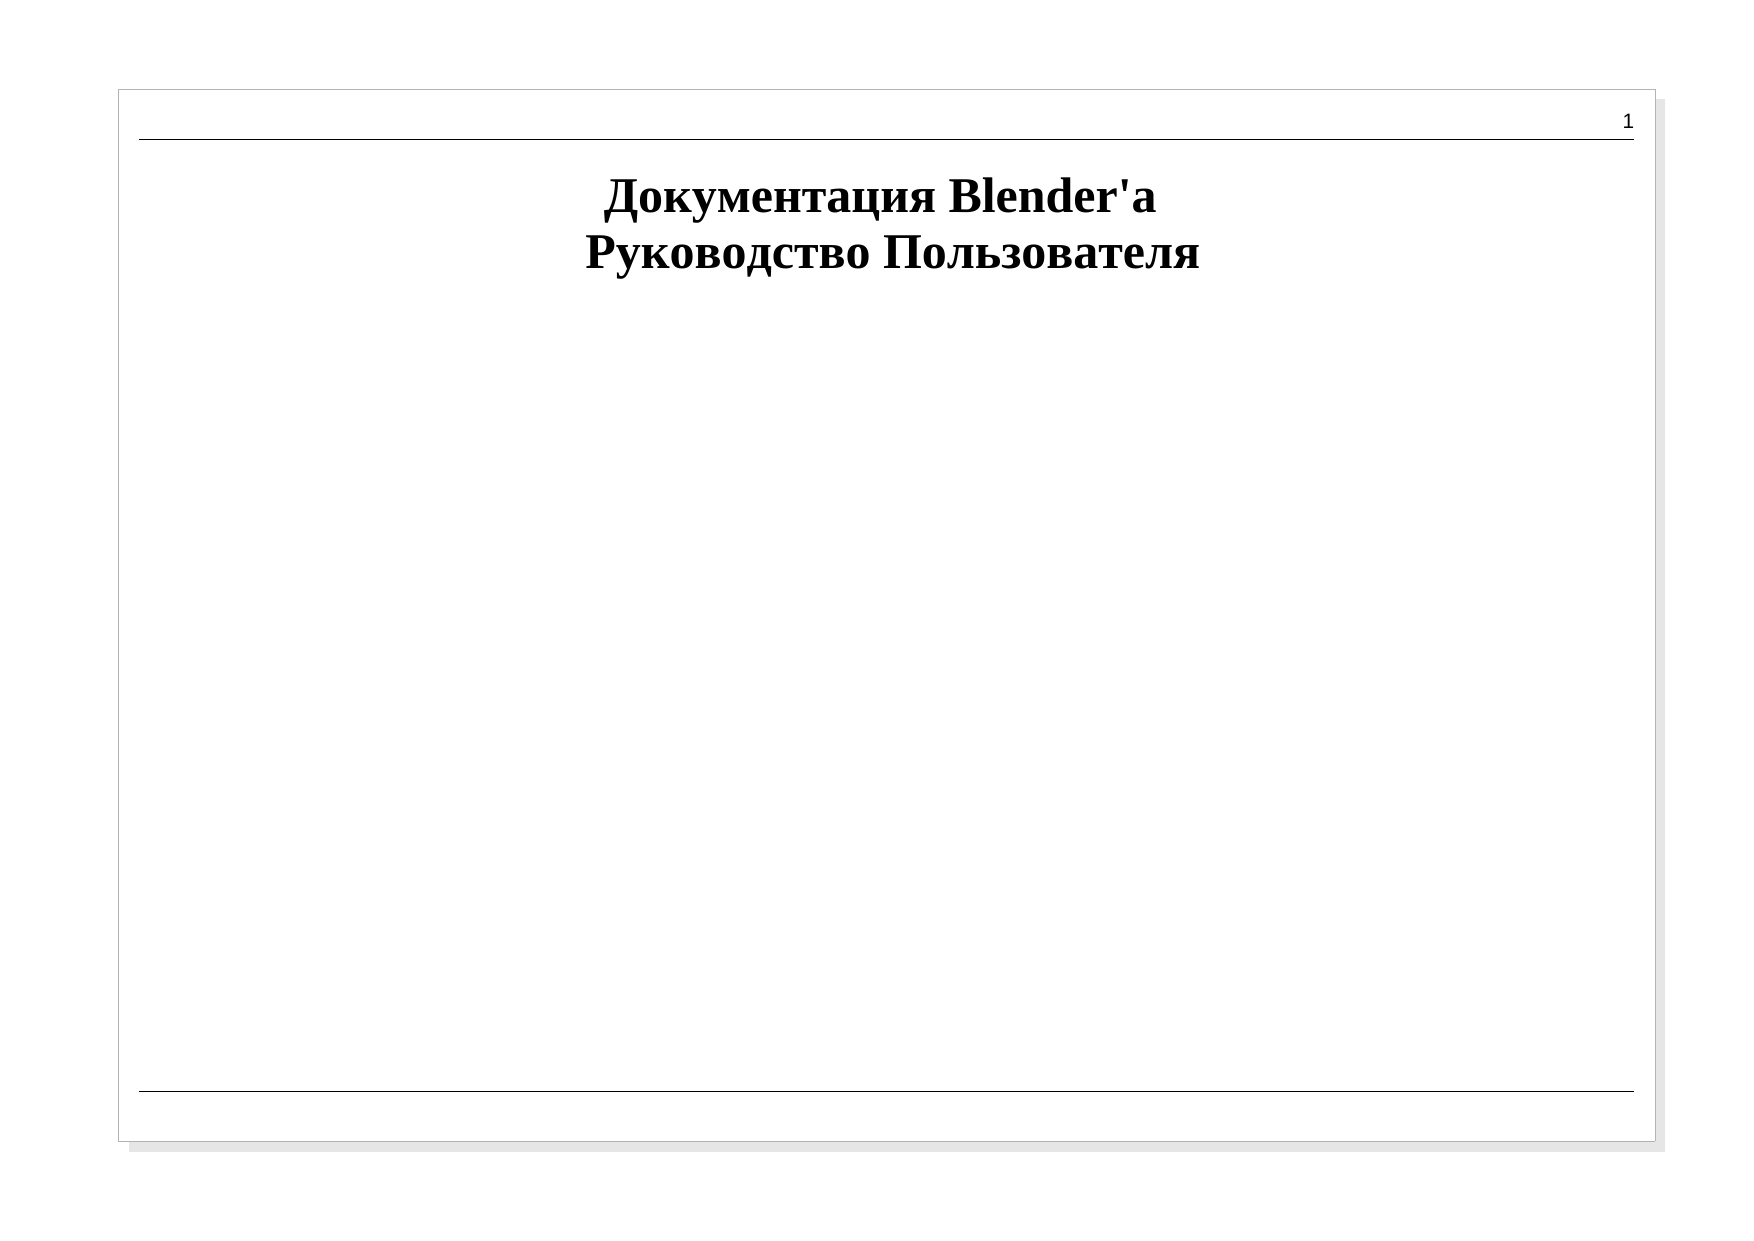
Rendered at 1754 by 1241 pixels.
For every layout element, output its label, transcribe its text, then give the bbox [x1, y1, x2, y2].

subtitle Документация Blender'а [139, 168, 1634, 224]
subtitle Руководство Пользователя [139, 224, 1634, 279]
